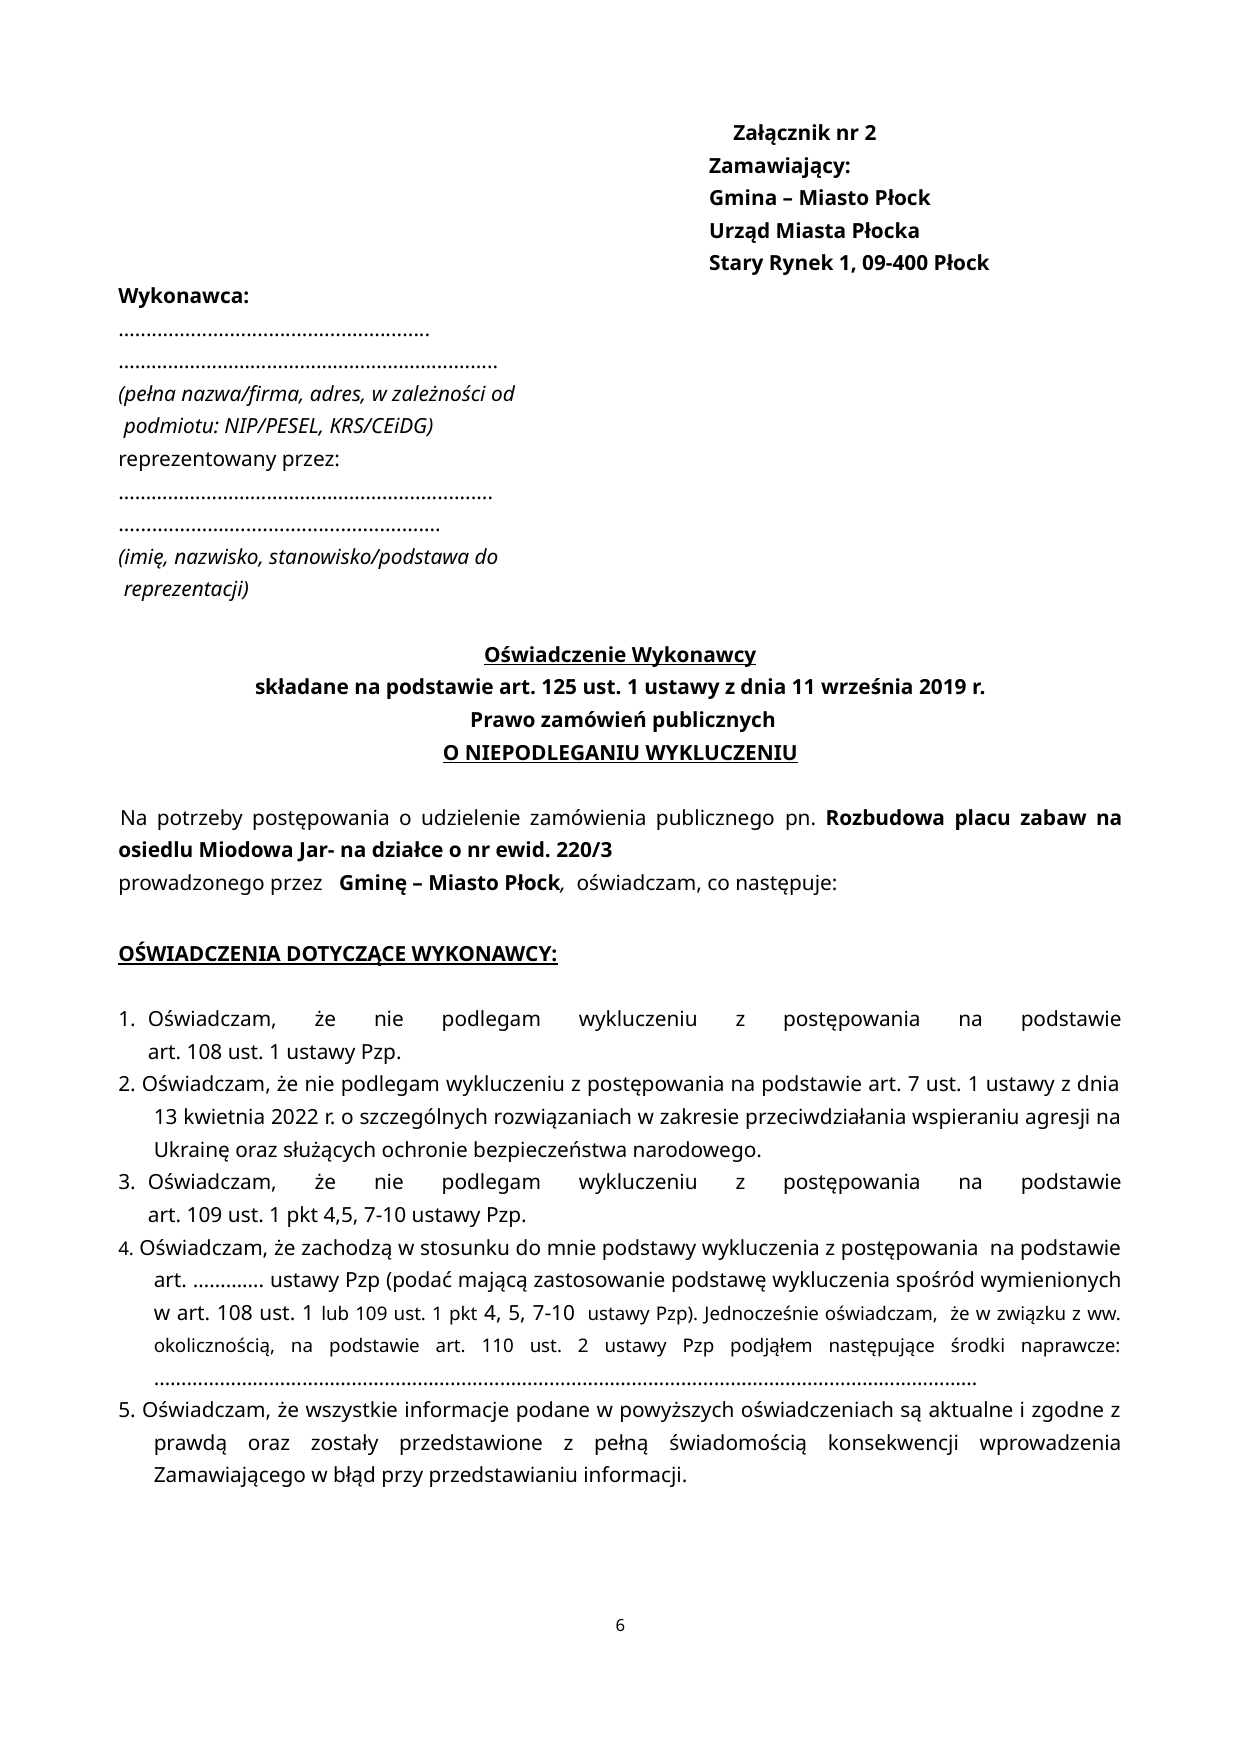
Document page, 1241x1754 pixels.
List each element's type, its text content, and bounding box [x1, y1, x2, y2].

text OŚWIADCZENIA DOTYCZĄCE WYKONAWCY: [118, 939, 1122, 968]
text reprezentacji) [118, 574, 1122, 603]
text O NIEPODLEGANIU WYKLUCZENIU [118, 738, 1122, 766]
text Załącznik nr 2 [118, 118, 1122, 147]
text 3. Oświadczam, że nie podlegam wykluczeniu z postępowania na podstawie art. 109 ust. 1 pkt 4,5, 7-10 ustawy Pzp. [118, 1167, 1122, 1228]
text Urząd Miasta Płocka [118, 216, 1122, 244]
text …..................................................... [118, 314, 1122, 342]
text Oświadczenie Wykonawcy [118, 640, 1122, 668]
text składane na podstawie art. 125 ust. 1 ustawy z dnia 11 września 2019 r. [118, 672, 1122, 701]
text Zamawiający: [118, 151, 1122, 179]
text Stary Rynek 1, 09-400 Płock [118, 248, 1122, 277]
text .............……….................................... [118, 509, 1122, 538]
text …………………………………………………............ [118, 346, 1122, 375]
text Prawo zamówień publicznych [118, 705, 1122, 733]
text 5. Oświadczam, że wszystkie informacje podane w powyższych oświadczeniach są aktualne i zgodne z prawdą oraz zostały przedstawione z pełną świadomością konsekwencji wprowadzenia Zamawiającego w błąd przy przedstawianiu informacji. [118, 1395, 1122, 1489]
text (pełna nazwa/firma, adres, w zależności od [118, 379, 1122, 407]
text (imię, nazwisko, stanowisko/podstawa do [118, 542, 1122, 570]
text ……………………………………………................. [118, 477, 1122, 505]
text Wykonawca: [118, 281, 1122, 309]
text 1. Oświadczam, że nie podlegam wykluczeniu z postępowania na podstawie art. 108 ust. 1 ustawy Pzp. [118, 1004, 1122, 1065]
text 4. Oświadczam, że zachodzą w stosunku do mnie podstawy wykluczenia z postępowania na podstawie art. …………. ustawy Pzp (podać mającą zastosowanie podstawę wykluczenia spośród wymienionych w art. 108 ust. 1 lub 109 ust. 1 pkt 4, 5, 7-10 ustawy Pzp). Jednocześnie oświadczam, że w związku z ww. okolicznością, na podstawie art. 110 ust. 2 ustawy Pzp podjąłem następujące środki naprawcze: …………………………………………………………………………………………………………………………………… [118, 1233, 1122, 1391]
text podmiotu: NIP/PESEL, KRS/CEiDG) [118, 412, 1122, 440]
text Na potrzeby postępowania o udzielenie zamówienia publicznego pn. Rozbudowa placu zabaw na osiedlu Miodowa Jar- na działce o nr ewid. 220/3 [118, 803, 1122, 864]
text Gmina – Miasto Płock [118, 183, 1122, 212]
text reprezentowany przez: [118, 444, 1122, 473]
text 2. Oświadczam, że nie podlegam wykluczeniu z postępowania na podstawie art. 7 ust. 1 ustawy z dnia 13 kwietnia 2022 r. o szczególnych rozwiązaniach w zakresie przeciwdziałania wspieraniu agresji na Ukrainę oraz służących ochronie bezpieczeństwa narodowego. [118, 1069, 1122, 1163]
text prowadzonego przez Gminę – Miasto Płock, oświadczam, co następuje: [118, 868, 1122, 896]
